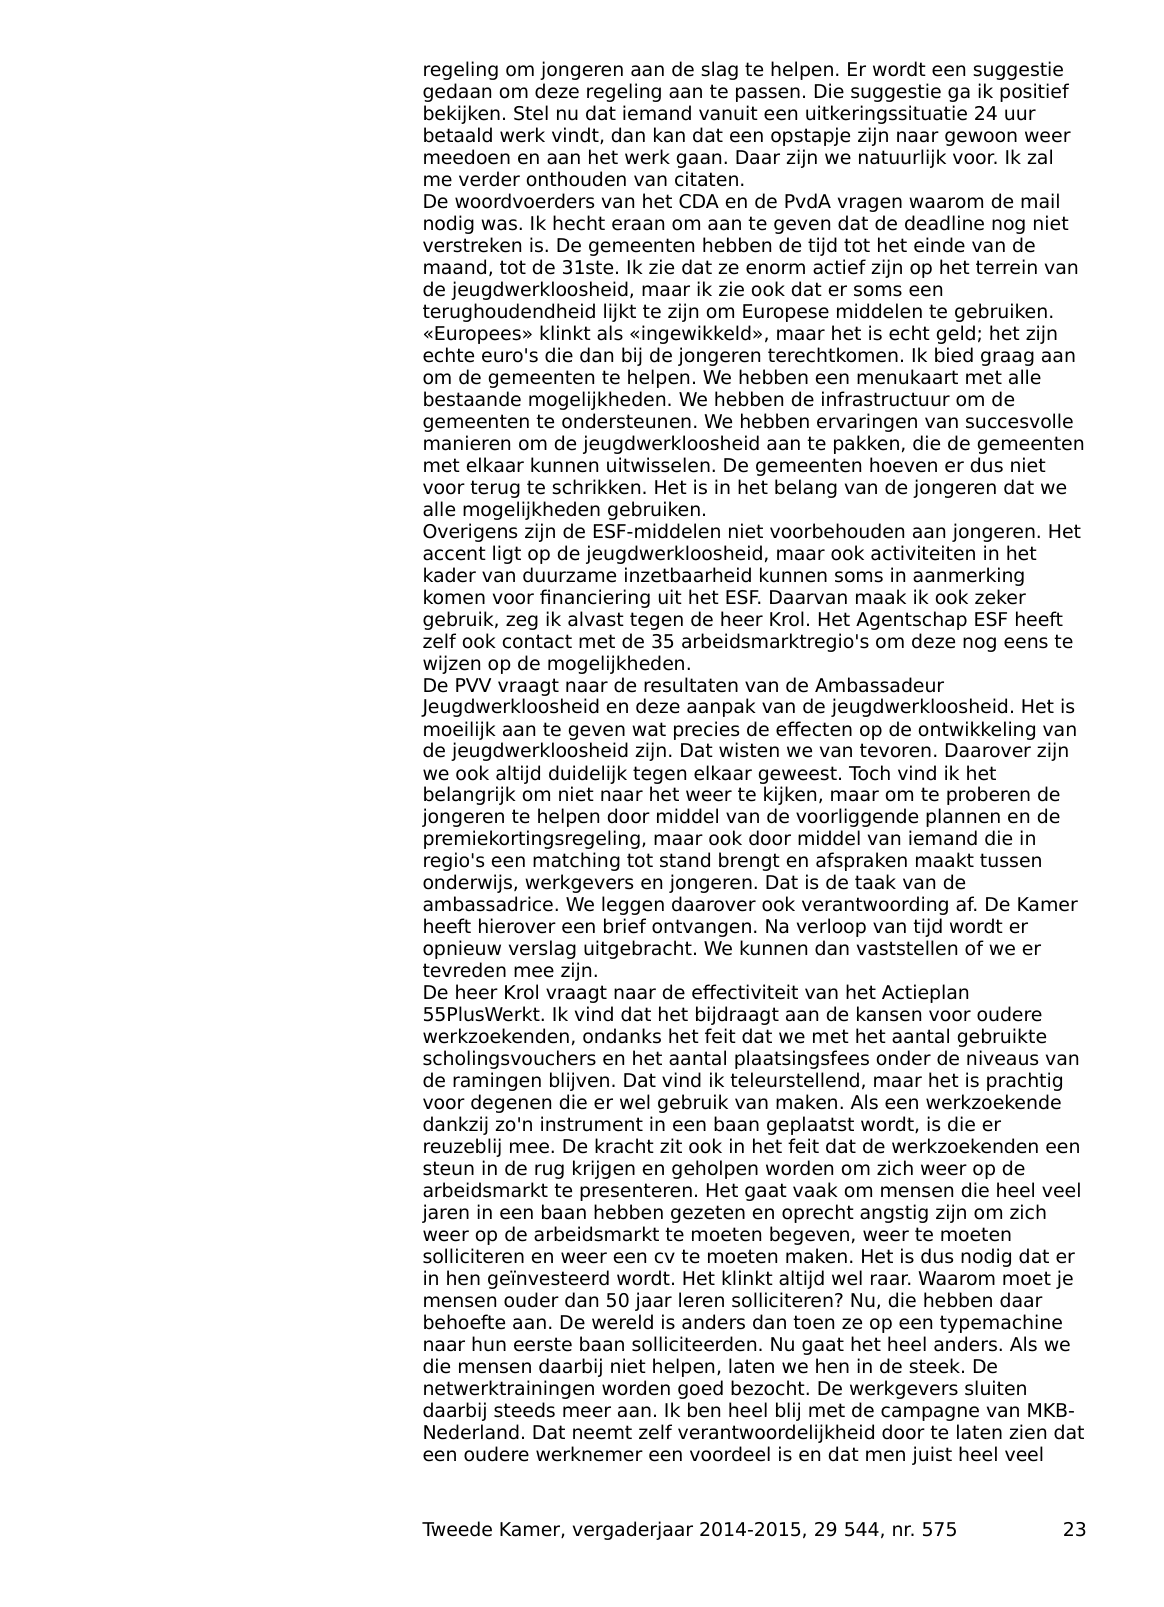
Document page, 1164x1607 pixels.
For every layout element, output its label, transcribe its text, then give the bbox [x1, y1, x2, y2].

text regeling om jongeren aan de slag te helpen. Er wordt een suggestie gedaan om deze regeling aan te passen. Die suggestie ga ik positief bekijken. Stel nu dat iemand vanuit een uitkeringssituatie 24 uur betaald werk vindt, dan kan dat een opstapje zijn naar gewoon weer meedoen en aan het werk gaan. Daar zijn we natuurlijk voor. Ik zal me verder onthouden van citaten. [422, 59, 1087, 191]
text De heer Krol vraagt naar de effectiviteit van het Actieplan 55PlusWerkt. Ik vind dat het bijdraagt aan de kansen voor oudere werkzoekenden, ondanks het feit dat we met het aantal gebruikte scholingsvouchers en het aantal plaatsingsfees onder de niveaus van de ramingen blijven. Dat vind ik teleurstellend, maar het is prachtig voor degenen die er wel gebruik van maken. Als een werkzoekende dankzij zo'n instrument in een baan geplaatst wordt, is die er reuzeblij mee. De kracht zit ook in het feit dat de werkzoekenden een steun in de rug krijgen en geholpen worden om zich weer op de arbeidsmarkt te presenteren. Het gaat vaak om mensen die heel veel jaren in een baan hebben gezeten en oprecht angstig zijn om zich weer op de arbeidsmarkt te moeten begeven, weer te moeten solliciteren en weer een cv te moeten maken. Het is dus nodig dat er in hen geïnvesteerd wordt. Het klinkt altijd wel raar. Waarom moet je mensen ouder dan 50 jaar leren solliciteren? Nu, die hebben daar behoefte aan. De wereld is anders dan toen ze op een typemachine naar hun eerste baan solliciteerden. Nu gaat het heel anders. Als we die mensen daarbij niet helpen, laten we hen in de steek. De netwerktrainingen worden goed bezocht. De werkgevers sluiten daarbij steeds meer aan. Ik ben heel blij met de campagne van MKB-Nederland. Dat neemt zelf verantwoordelijkheid door te laten zien dat een oudere werknemer een voordeel is en dat men juist heel veel [422, 982, 1087, 1466]
text Overigens zijn de ESF-middelen niet voorbehouden aan jongeren. Het accent ligt op de jeugdwerkloosheid, maar ook activiteiten in het kader van duurzame inzetbaarheid kunnen soms in aanmerking komen voor financiering uit het ESF. Daarvan maak ik ook zeker gebruik, zeg ik alvast tegen de heer Krol. Het Agentschap ESF heeft zelf ook contact met de 35 arbeidsmarktregio's om deze nog eens te wijzen op de mogelijkheden. [422, 521, 1087, 674]
text De PVV vraagt naar de resultaten van de Ambassadeur Jeugdwerkloosheid en deze aanpak van de jeugdwerkloosheid. Het is moeilijk aan te geven wat precies de effecten op de ontwikkeling van de jeugdwerkloosheid zijn. Dat wisten we van tevoren. Daarover zijn we ook altijd duidelijk tegen elkaar geweest. Toch vind ik het belangrijk om niet naar het weer te kijken, maar om te proberen de jongeren te helpen door middel van de voorliggende plannen en de premiekortingsregeling, maar ook door middel van iemand die in regio's een matching tot stand brengt en afspraken maakt tussen onderwijs, werkgevers en jongeren. Dat is de taak van de ambassadrice. We leggen daarover ook verantwoording af. De Kamer heeft hierover een brief ontvangen. Na verloop van tijd wordt er opnieuw verslag uitgebracht. We kunnen dan vaststellen of we er tevreden mee zijn. [422, 674, 1087, 982]
text De woordvoerders van het CDA en de PvdA vragen waarom de mail nodig was. Ik hecht eraan om aan te geven dat de deadline nog niet verstreken is. De gemeenten hebben de tijd tot het einde van de maand, tot de 31ste. Ik zie dat ze enorm actief zijn op het terrein van de jeugdwerkloosheid, maar ik zie ook dat er soms een terughoudendheid lijkt te zijn om Europese middelen te gebruiken. «Europees» klinkt als «ingewikkeld», maar het is echt geld; het zijn echte euro's die dan bij de jongeren terechtkomen. Ik bied graag aan om de gemeenten te helpen. We hebben een menukaart met alle bestaande mogelijkheden. We hebben de infrastructuur om de gemeenten te ondersteunen. We hebben ervaringen van succesvolle manieren om de jeugdwerkloosheid aan te pakken, die de gemeenten met elkaar kunnen uitwisselen. De gemeenten hoeven er dus niet voor terug te schrikken. Het is in het belang van de jongeren dat we alle mogelijkheden gebruiken. [422, 191, 1087, 521]
